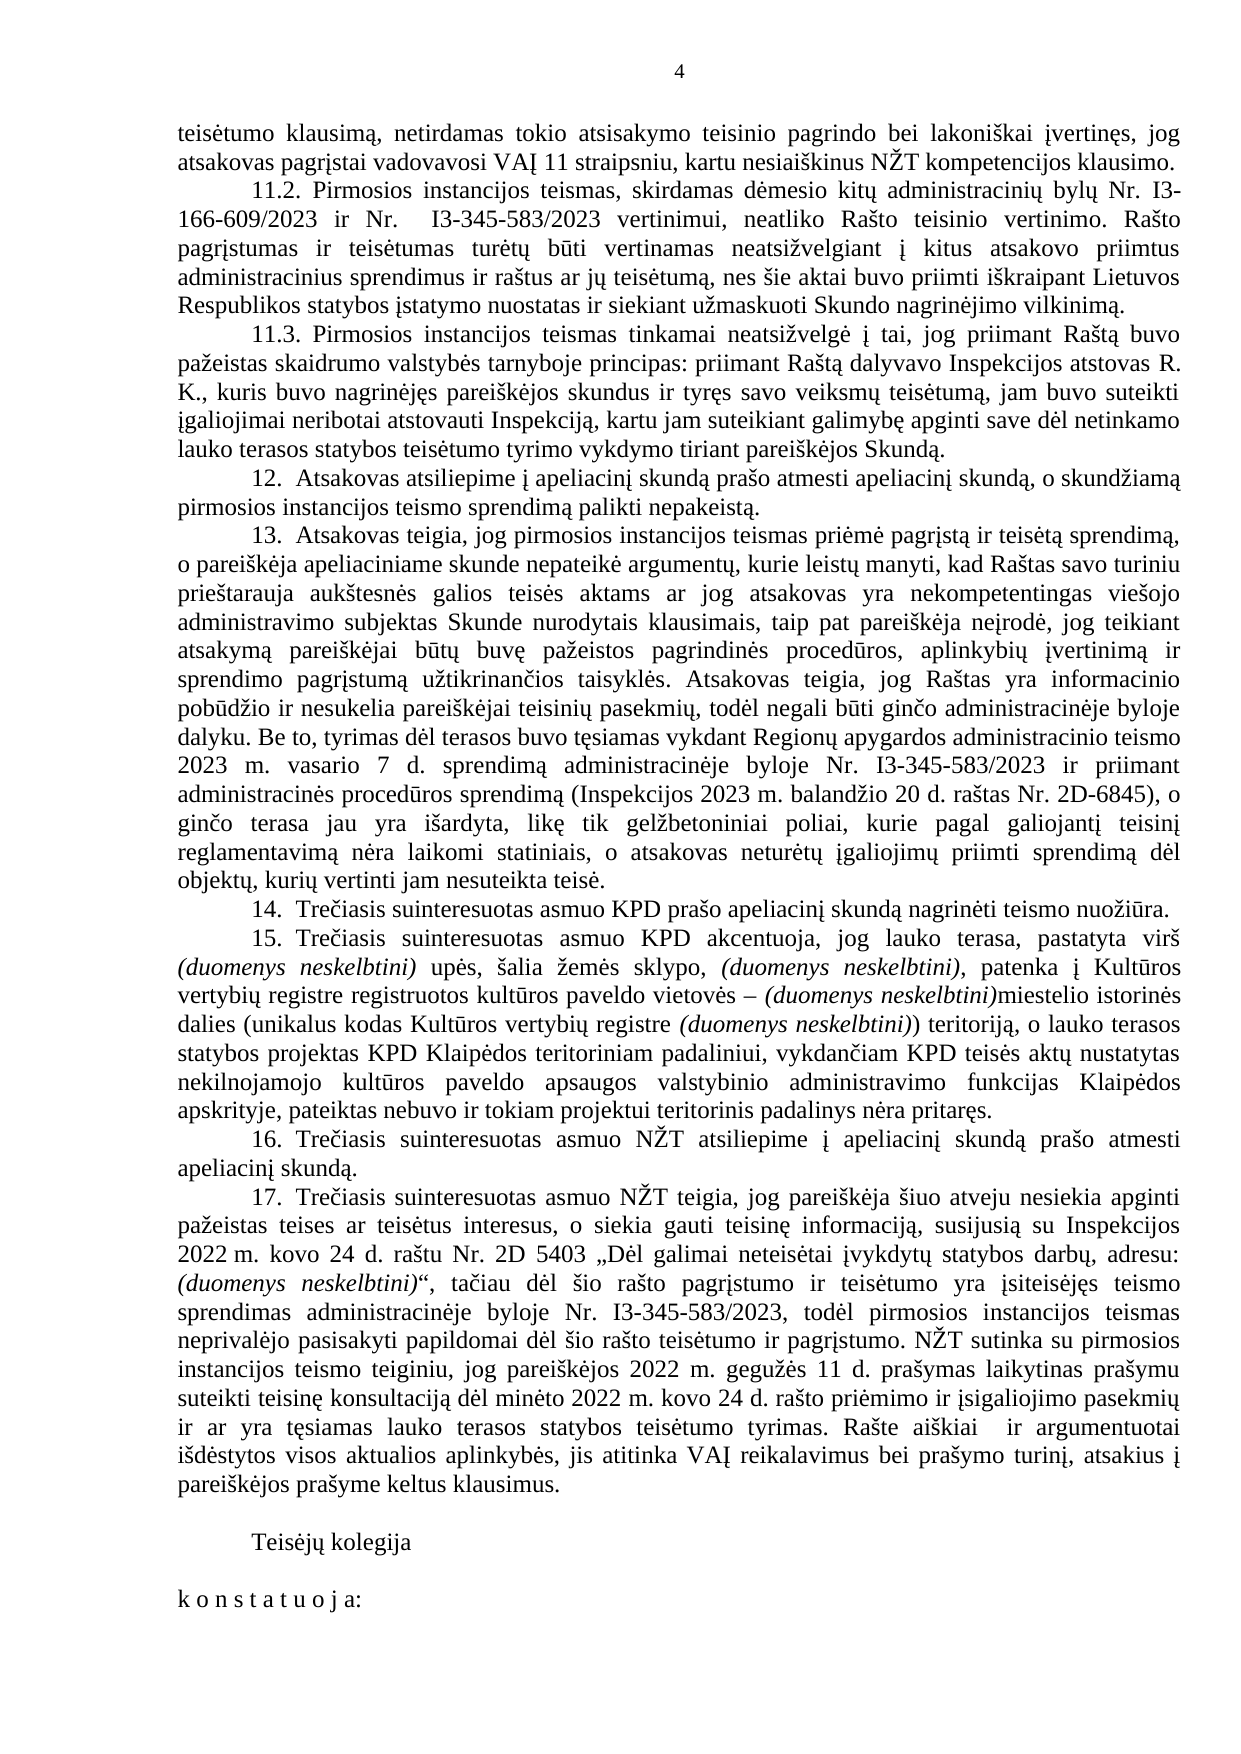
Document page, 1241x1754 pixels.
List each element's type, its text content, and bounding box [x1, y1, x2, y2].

text 11.3. Pirmosios instancijos teismas tinkamai neatsižvelgė į tai, jog priimant Raštą buvo pažeistas skaidrumo valstybės tarnyboje principas: priimant Raštą dalyvavo Inspekcijos atstovas R. K., kuris buvo nagrinėjęs pareiškėjos skundus ir tyręs savo veiksmų teisėtumą, jam buvo suteikti įgaliojimai neribotai atstovauti Inspekciją, kartu jam suteikiant galimybę apginti save dėl netinkamo lauko terasos statybos teisėtumo tyrimo vykdymo tiriant pareiškėjos Skundą. [177, 319, 1181, 463]
text 15. Trečiasis suinteresuotas asmuo KPD akcentuoja, jog lauko terasa, pastatyta virš (duomenys neskelbtini) upės, šalia žemės sklypo, (duomenys neskelbtini), patenka į Kultūros vertybių registre registruotos kultūros paveldo vietovės – (duomenys neskelbtini)miestelio istorinės dalies (unikalus kodas Kultūros vertybių registre (duomenys neskelbtini)) teritoriją, o lauko terasos statybos projektas KPD Klaipėdos teritoriniam padaliniui, vykdančiam KPD teisės aktų nustatytas nekilnojamojo kultūros paveldo apsaugos valstybinio administravimo funkcijas Klaipėdos apskrityje, pateiktas nebuvo ir tokiam projektui teritorinis padalinys nėra pritaręs. [177, 923, 1181, 1124]
text teisėtumo klausimą, netirdamas tokio atsisakymo teisinio pagrindo bei lakoniškai įvertinęs, jog atsakovas pagrįstai vadovavosi VAĮ 11 straipsniu, kartu nesiaiškinus NŽT kompetencijos klausimo. [177, 118, 1181, 176]
text 14. Trečiasis suinteresuotas asmuo KPD prašo apeliacinį skundą nagrinėti teismo nuožiūra. [177, 894, 1181, 923]
text k o n s t a t u o j a: [177, 1584, 1181, 1613]
text Teisėjų kolegija [251, 1527, 1181, 1556]
text 17. Trečiasis suinteresuotas asmuo NŽT teigia, jog pareiškėja šiuo atveju nesiekia apginti pažeistas teises ar teisėtus interesus, o siekia gauti teisinę informaciją, susijusią su Inspekcijos 2022 m. kovo 24 d. raštu Nr. 2D 5403 „Dėl galimai neteisėtai įvykdytų statybos darbų, adresu: (duomenys neskelbtini)“, tačiau dėl šio rašto pagrįstumo ir teisėtumo yra įsiteisėjęs teismo sprendimas administracinėje byloje Nr. I3-345-583/2023, todėl pirmosios instancijos teismas neprivalėjo pasisakyti papildomai dėl šio rašto teisėtumo ir pagrįstumo. NŽT sutinka su pirmosios instancijos teismo teiginiu, jog pareiškėjos 2022 m. gegužės 11 d. prašymas laikytinas prašymu suteikti teisinę konsultaciją dėl minėto 2022 m. kovo 24 d. rašto priėmimo ir įsigaliojimo pasekmių ir ar yra tęsiamas lauko terasos statybos teisėtumo tyrimas. Rašte aiškiai ir argumentuotai išdėstytos visos aktualios aplinkybės, jis atitinka VAĮ reikalavimus bei prašymo turinį, atsakius į pareiškėjos prašyme keltus klausimus. [177, 1182, 1181, 1498]
text 11.2. Pirmosios instancijos teismas, skirdamas dėmesio kitų administracinių bylų Nr. I3-166-609/2023 ir Nr. I3-345-583/2023 vertinimui, neatliko Rašto teisinio vertinimo. Rašto pagrįstumas ir teisėtumas turėtų būti vertinamas neatsižvelgiant į kitus atsakovo priimtus administracinius sprendimus ir raštus ar jų teisėtumą, nes šie aktai buvo priimti iškraipant Lietuvos Respublikos statybos įstatymo nuostatas ir siekiant užmaskuoti Skundo nagrinėjimo vilkinimą. [177, 176, 1181, 319]
text 13. Atsakovas teigia, jog pirmosios instancijos teismas priėmė pagrįstą ir teisėtą sprendimą, o pareiškėja apeliaciniame skunde nepateikė argumentų, kurie leistų manyti, kad Raštas savo turiniu prieštarauja aukštesnės galios teisės aktams ar jog atsakovas yra nekompetentingas viešojo administravimo subjektas Skunde nurodytais klausimais, taip pat pareiškėja neįrodė, jog teikiant atsakymą pareiškėjai būtų buvę pažeistos pagrindinės procedūros, aplinkybių įvertinimą ir sprendimo pagrįstumą užtikrinančios taisyklės. Atsakovas teigia, jog Raštas yra informacinio pobūdžio ir nesukelia pareiškėjai teisinių pasekmių, todėl negali būti ginčo administracinėje byloje dalyku. Be to, tyrimas dėl terasos buvo tęsiamas vykdant Regionų apygardos administracinio teismo 2023 m. vasario 7 d. sprendimą administracinėje byloje Nr. I3-345-583/2023 ir priimant administracinės procedūros sprendimą (Inspekcijos 2023 m. balandžio 20 d. raštas Nr. 2D-6845), o ginčo terasa jau yra išardyta, likę tik gelžbetoniniai poliai, kurie pagal galiojantį teisinį reglamentavimą nėra laikomi statiniais, o atsakovas neturėtų įgaliojimų priimti sprendimą dėl objektų, kurių vertinti jam nesuteikta teisė. [177, 521, 1181, 894]
text 16. Trečiasis suinteresuotas asmuo NŽT atsiliepime į apeliacinį skundą prašo atmesti apeliacinį skundą. [177, 1124, 1181, 1182]
text 12. Atsakovas atsiliepime į apeliacinį skundą prašo atmesti apeliacinį skundą, o skundžiamą pirmosios instancijos teismo sprendimą palikti nepakeistą. [177, 463, 1181, 521]
